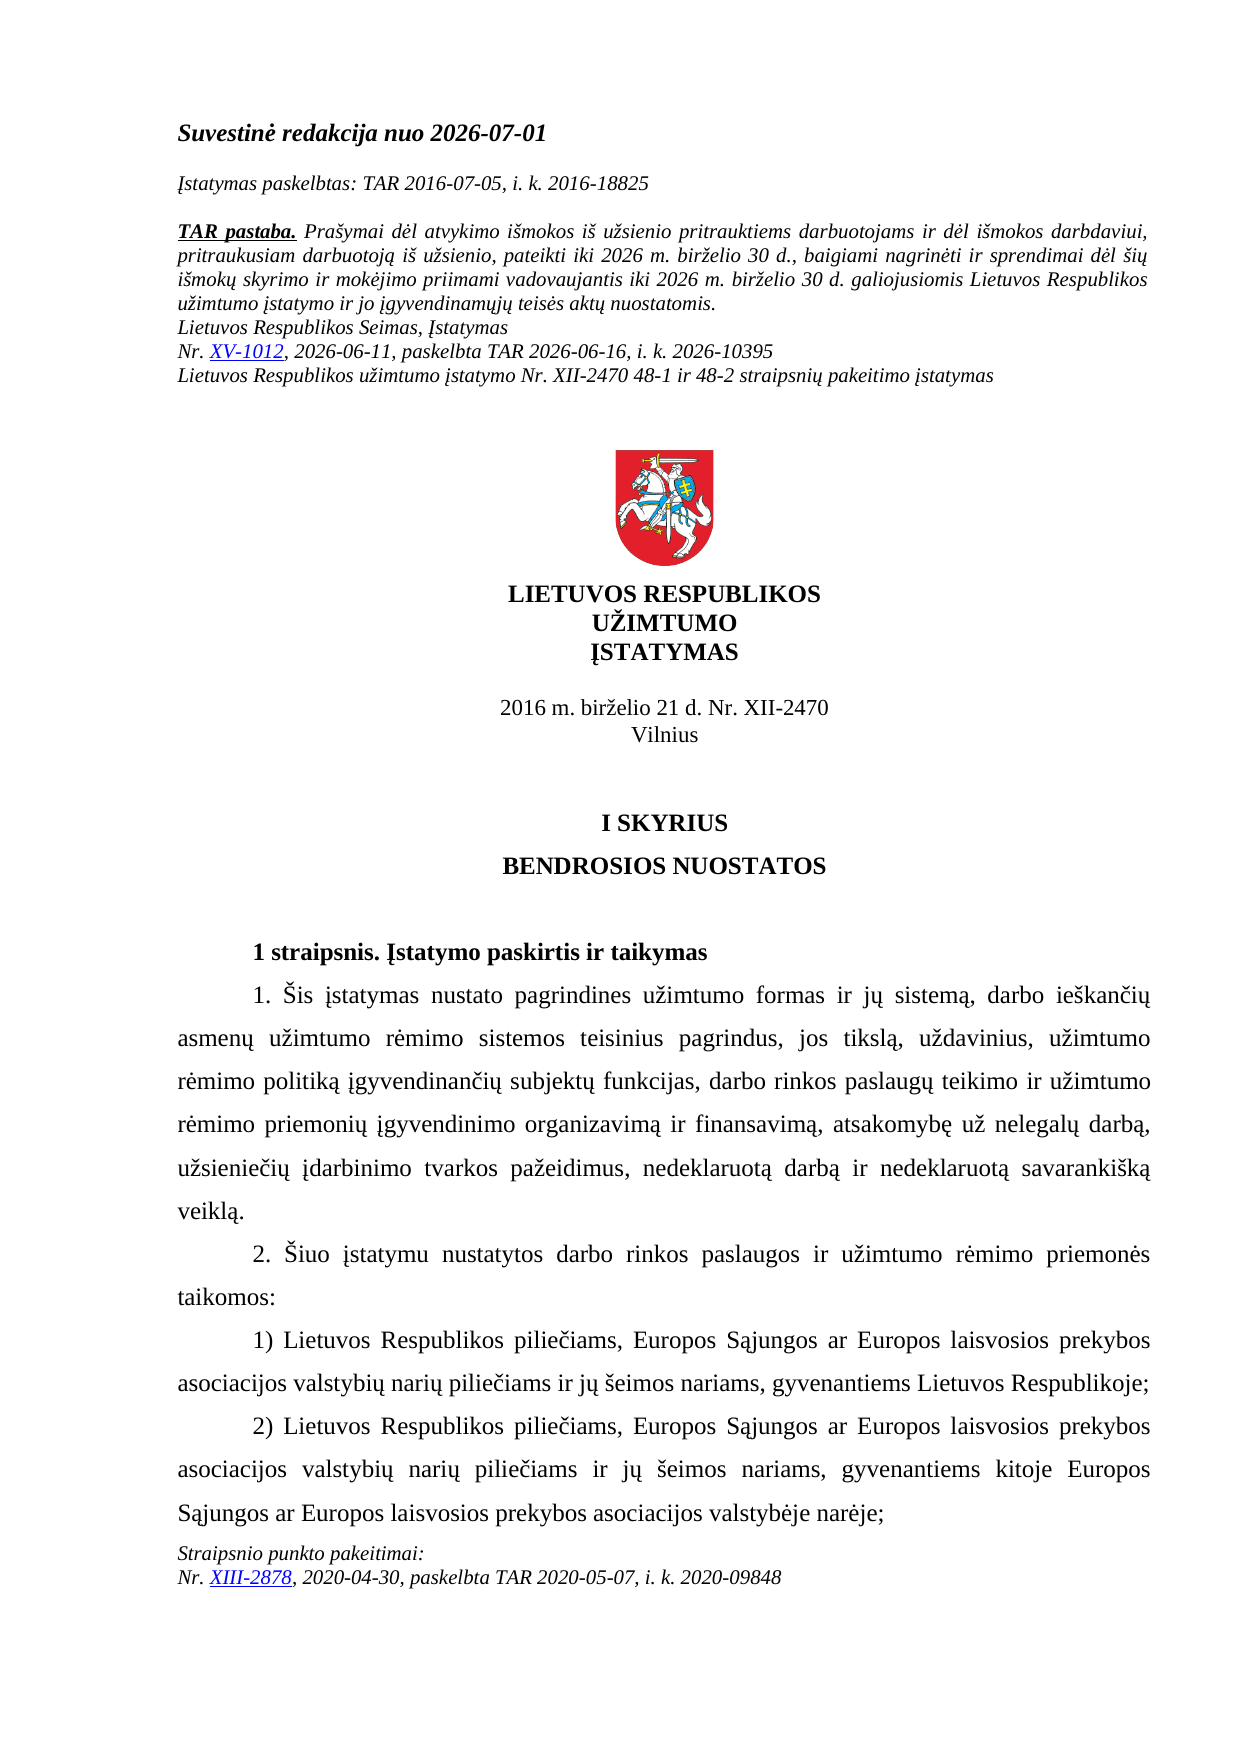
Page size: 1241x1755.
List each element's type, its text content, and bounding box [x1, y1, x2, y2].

text I SKYRIUS [177, 808, 1152, 836]
text Nr. XIII-2878, 2020-04-30, paskelbta TAR 2020-05-07, i. k. 2020-09848 [177, 1565, 1152, 1589]
text 2. Šiuo įstatymu nustatytos darbo rinkos paslaugos ir užimtumo rėmimo priemonės taikomos: [177, 1239, 1152, 1311]
text UŽIMTUMO [177, 608, 1152, 637]
text Vilnius [177, 721, 1152, 747]
text 2) Lietuvos Respublikos piliečiams, Europos Sąjungos ar Europos laisvosios prekybos asociacijos valstybių narių piliečiams ir jų šeimos nariams, gyvenantiems kitoje Europos Sąjungos ar Europos laisvosios prekybos asociacijos valstybėje narėje; [177, 1411, 1152, 1526]
text ĮSTATYMAS [177, 637, 1152, 666]
text 1. Šis įstatymas nustato pagrindines užimtumo formas ir jų sistemą, darbo ieškančių asmenų užimtumo rėmimo sistemos teisinius pagrindus, jos tikslą, uždavinius, užimtumo rėmimo politiką įgyvendinančių subjektų funkcijas, darbo rinkos paslaugų teikimo ir užimtumo rėmimo priemonių įgyvendinimo organizavimą ir finansavimą, atsakomybę už nelegalų darbą, užsieniečių įdarbinimo tvarkos pažeidimus, nedeklaruotą darbą ir nedeklaruotą savarankišką veiklą. [177, 980, 1152, 1224]
text 2016 m. birželio 21 d. Nr. XII-2470 [177, 694, 1152, 721]
text Lietuvos Respublikos Seimas, Įstatymas [177, 315, 1152, 339]
text 1 straipsnis. Įstatymo paskirtis ir taikymas [177, 937, 1152, 966]
text BENDROSIOS NUOSTATOS [177, 851, 1152, 879]
text LIETUVOS RESPUBLIKOS [177, 579, 1152, 608]
text Straipsnio punkto pakeitimai: [177, 1541, 1152, 1565]
text Įstatymas paskelbtas: TAR 2016-07-05, i. k. 2016-18825 [177, 171, 1152, 195]
text Lietuvos Respublikos užimtumo įstatymo Nr. XII-2470 48-1 ir 48-2 straipsnių pakeitimo įstatymas [177, 363, 1152, 387]
text 1) Lietuvos Respublikos piliečiams, Europos Sąjungos ar Europos laisvosios prekybos asociacijos valstybių narių piliečiams ir jų šeimos nariams, gyvenantiems Lietuvos Respublikoje; [177, 1325, 1152, 1397]
text TAR pastaba. Prašymai dėl atvykimo išmokos iš užsienio pritrauktiems darbuotojams ir dėl išmokos darbdaviui, pritraukusiam darbuotoją iš užsienio, pateikti iki 2026 m. birželio 30 d., baigiami nagrinėti ir sprendimai dėl šių išmokų skyrimo ir mokėjimo priimami vadovaujantis iki 2026 m. birželio 30 d. galiojusiomis Lietuvos Respublikos užimtumo įstatymo ir jo įgyvendinamųjų teisės aktų nuostatomis. [177, 219, 1152, 315]
text Suvestinė redakcija nuo 2026-07-01 [177, 118, 1152, 147]
text Nr. XV-1012, 2026-06-11, paskelbta TAR 2026-06-16, i. k. 2026-10395 [177, 339, 1152, 363]
